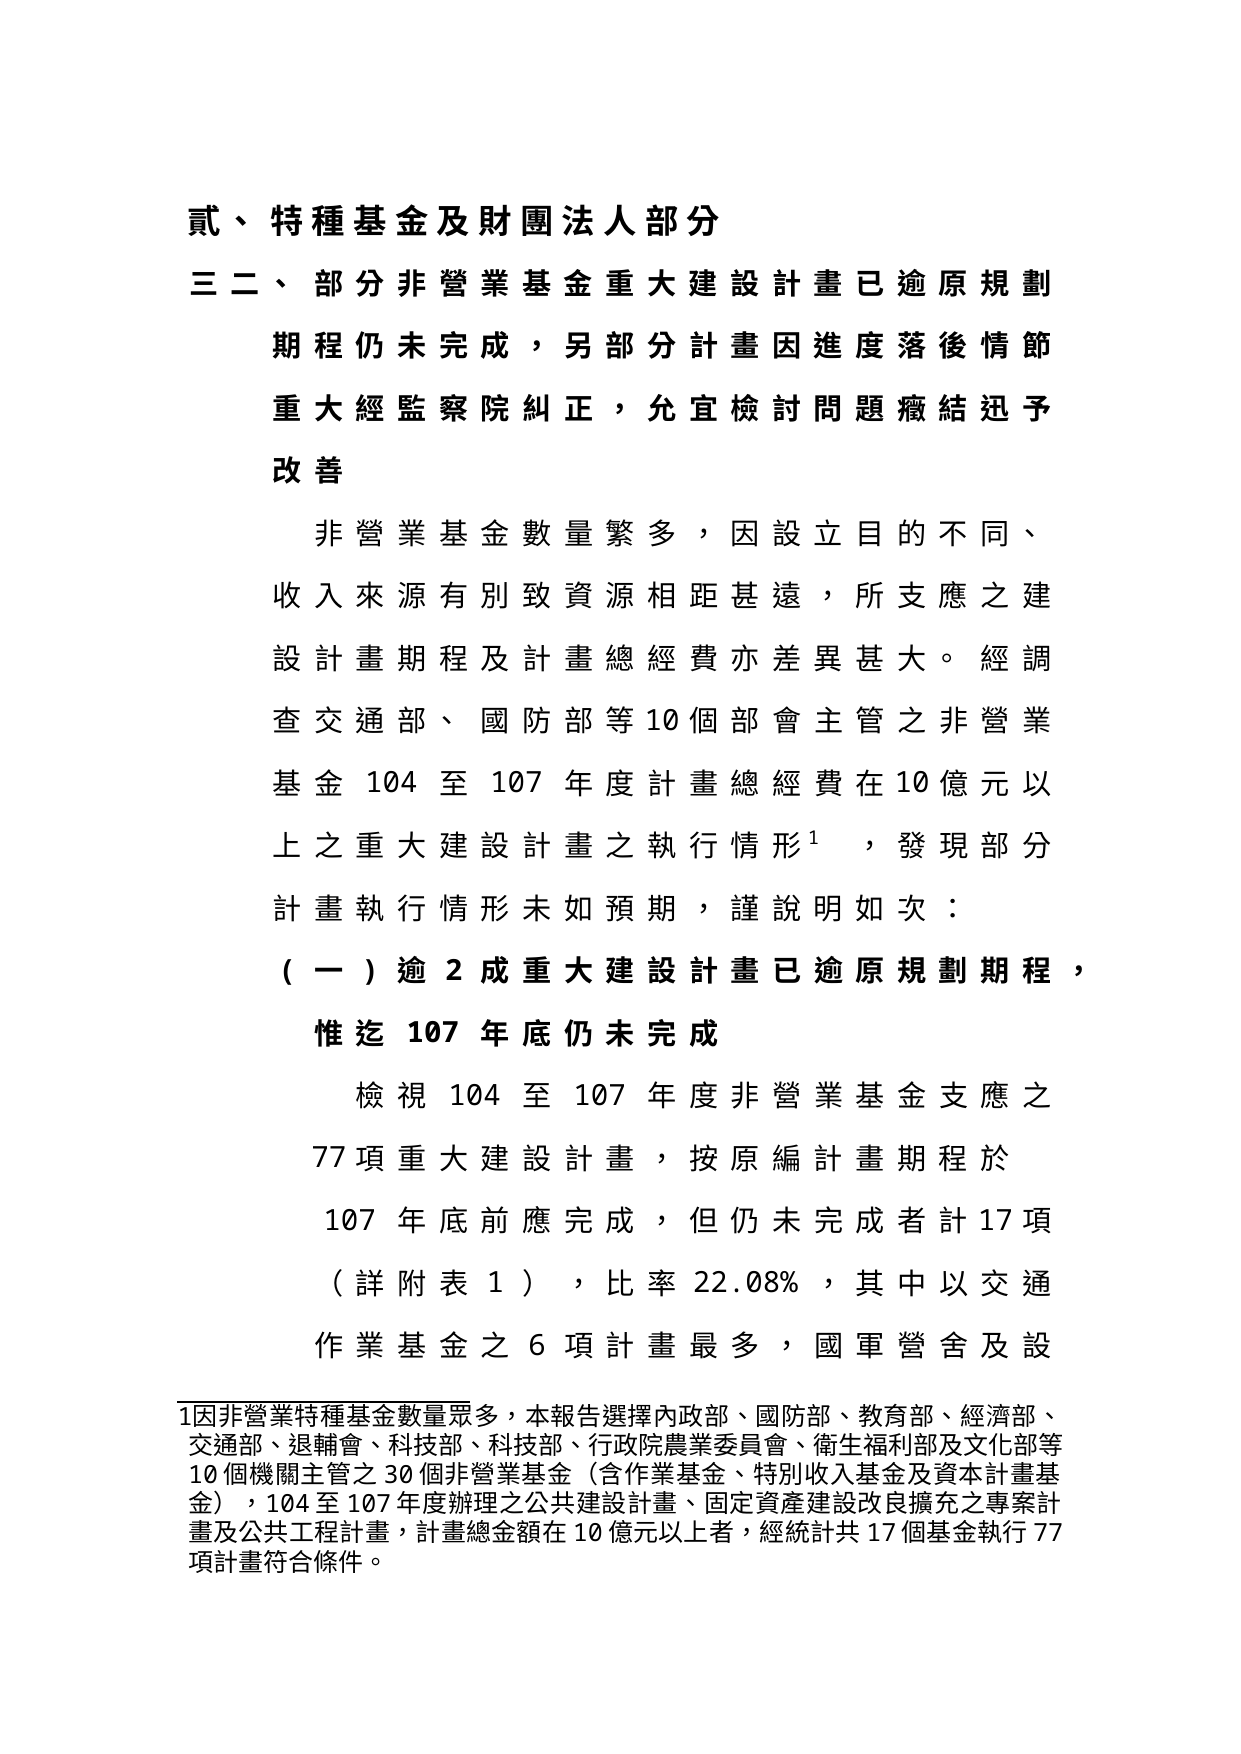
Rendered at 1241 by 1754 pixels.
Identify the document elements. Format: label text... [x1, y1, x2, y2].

text 貳、特種基金及財團法人部分 [183, 177, 1058, 240]
text (一)逾2成重大建設計畫已逾原規劃期程，惟迄107年底仍未完成 [242, 927, 1058, 1052]
text 非營業基金數量繁多，因設立目的不同、收入來源有別致資源相距甚遠，所支應之建設計畫期程及計畫總經費亦差異甚大。經調查交通部、國防部等10個部會主管之非營業基金104至107年度計畫總經費在10億元以上之重大建設計畫之執行情形，發現部分計畫執行情形未如預期，謹說明如次： [242, 490, 1058, 927]
text 因非營業特種基金數量眾多，本報告選擇內政部、國防部、教育部、經濟部、交通部、退輔會、科技部、科技部、行政院農業委員會、衛生福利部及文化部等10個機關主管之30個非營業基金（含作業基金、特別收入基金及資本計畫基金），104至107年度辦理之公共建設計畫、固定資產建設改良擴充之專案計畫及公共工程計畫，計畫總金額在10億元以上者，經統計共17個基金執行77項計畫符合條件。 [177, 1402, 1063, 1577]
text 檢視104至107年度非營業基金支應之77項重大建設計畫，按原編計畫期程於107年底前應完成，但仍未完成者計17項（詳附表1），比率22.08%，其中以交通作業基金之6項計畫最多，國軍營舍及設 [271, 1052, 1058, 1365]
text 三二、部分非營業基金重大建設計畫已逾原規劃期程仍未完成，另部分計畫因進度落後情節重大經監察院糾正，允宜檢討問題癥結迅予改善 [183, 240, 1058, 490]
